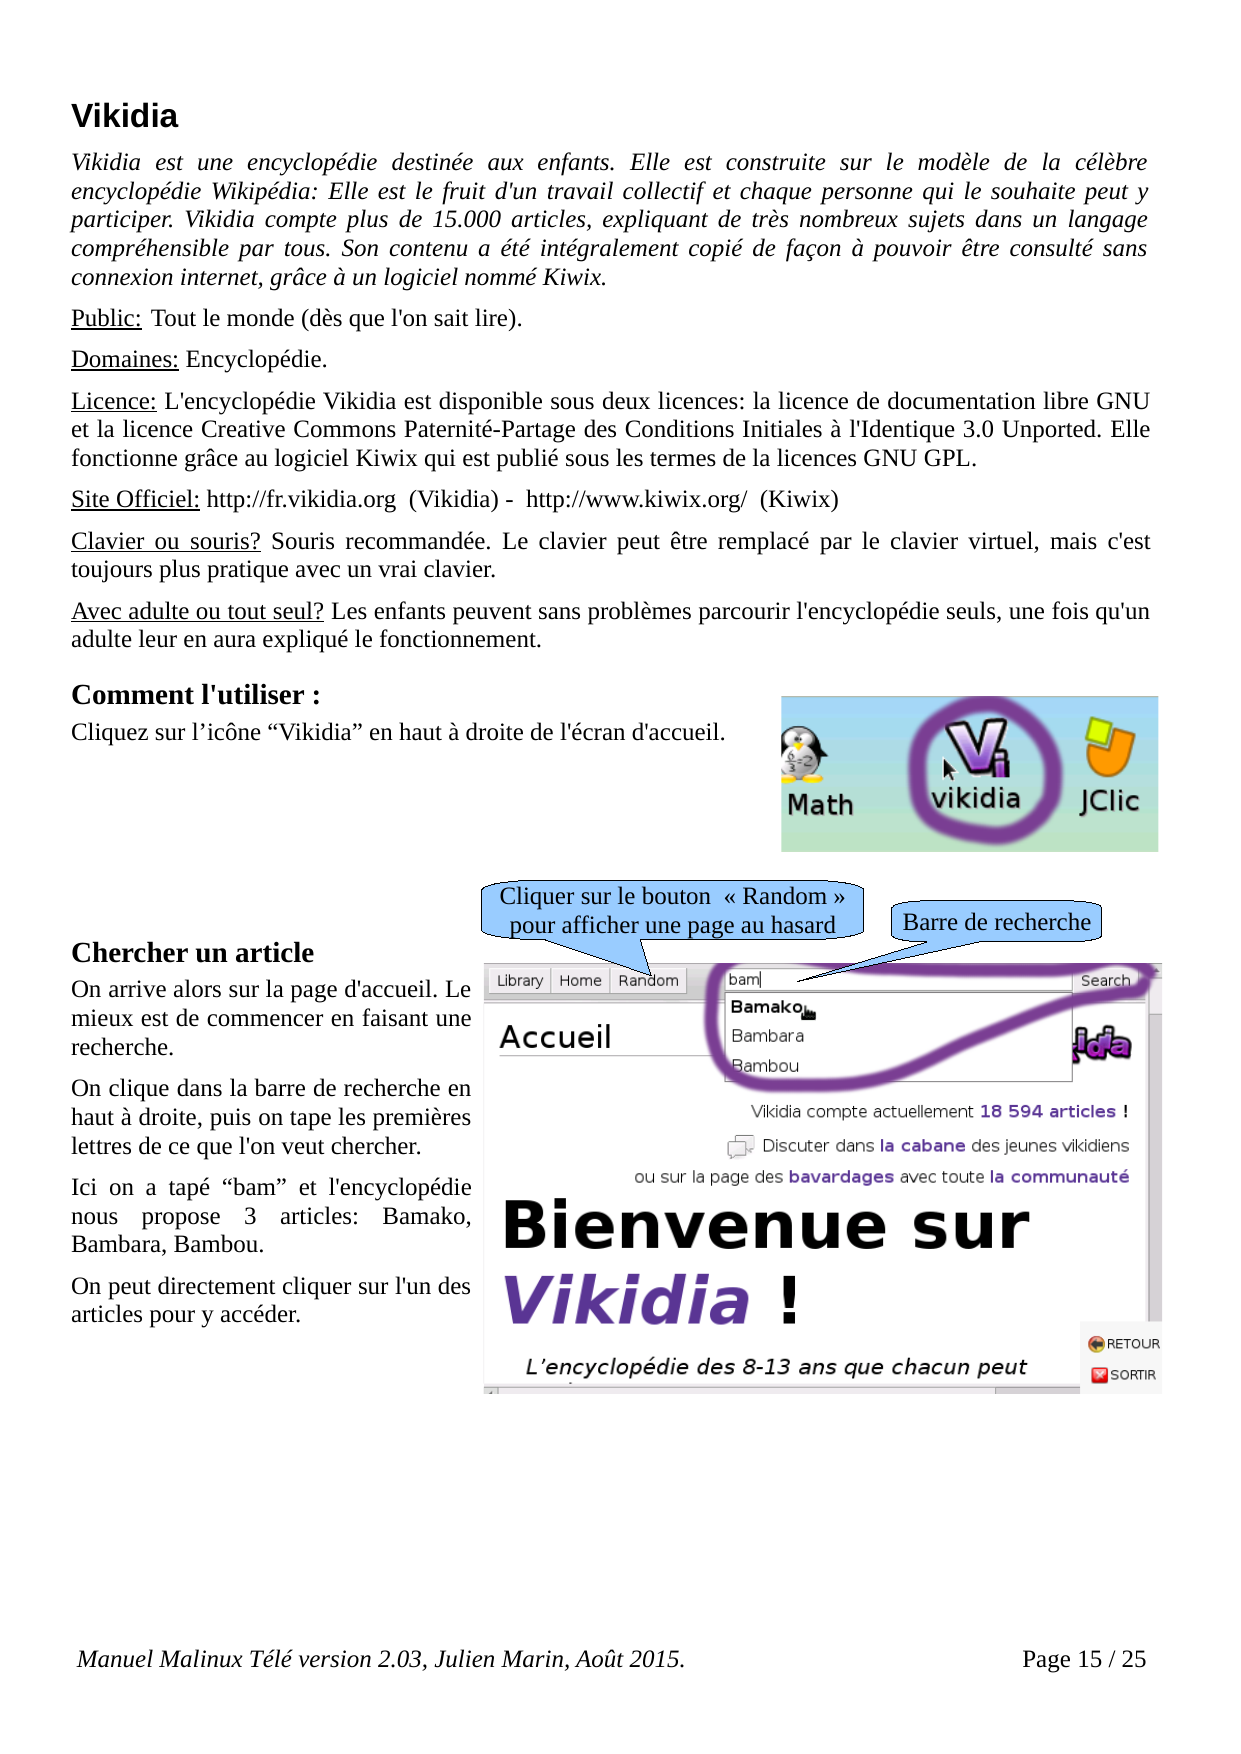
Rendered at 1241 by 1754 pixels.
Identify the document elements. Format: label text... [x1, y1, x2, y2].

text On clique dans la barre de recherche en haut à droite, puis on tape les premières lettres de ce que l'on veut chercher. [71, 1073, 483, 1159]
text Ici on a tapé “bam” et l'encyclopédie nous propose 3 articles: Bamako, Bambara, Bambou. [71, 1172, 483, 1258]
text Vikidia est une encyclopédie destinée aux enfants. Elle est construite sur le modèle de la célèbre encyclopédie Wikipédia: Elle est le fruit d'un travail collectif et chaque personne qui le souhaite peut y participer. Vikidia compte plus de 15.000 articles, expliquant de très nombreux sujets dans un langage compréhensible par tous. Son contenu a été intégralement copié de façon à pouvoir être consulté sans connexion internet, grâce à un logiciel nommé Kiwix. [71, 147, 1152, 291]
subtitle Comment l'utiliser : [71, 677, 1152, 711]
subtitle [887, 935, 1152, 963]
subtitle Vikidia [71, 96, 1152, 134]
text On arrive alors sur la page d'accueil. Le mieux est de commencer en faisant une recherche. [71, 974, 483, 1061]
text Cliquez sur l’icône “Vikidia” en haut à droite de l'écran d'accueil. [71, 717, 781, 746]
text Public: Tout le monde (dès que l'on sait lire). [71, 303, 1152, 332]
text On peut directement cliquer sur l'un des articles pour y accéder. [71, 1271, 483, 1328]
subtitle Chercher un article [71, 935, 611, 968]
text Site Officiel: http://fr.vikidia.org (Vikidia) - http://www.kiwix.org/ (Kiwix) [71, 484, 1152, 513]
text Avec adulte ou tout seul? Les enfants peuvent sans problèmes parcourir l'encyclopédie seuls, une fois qu'un adulte leur en aura expliqué le fonctionnement. [71, 596, 1152, 653]
text Domaines: Encyclopédie. [71, 344, 1152, 373]
picture [781, 696, 1159, 852]
text Clavier ou souris? Souris recommandée. Le clavier peut être remplacé par le clavier virtuel, mais c'est toujours plus pratique avec un vrai clavier. [71, 526, 1152, 583]
subtitle [641, 935, 923, 963]
picture [483, 963, 1163, 1394]
text Licence: L'encyclopédie Vikidia est disponible sous deux licences: la licence de documentation libre GNU et la licence Creative Commons Paternité-Partage des Conditions Initiales à l'Identique 3.0 Unported. Elle fonctionne grâce au logiciel Kiwix qui est publié sous les termes de la licences GNU GPL. [71, 386, 1152, 472]
